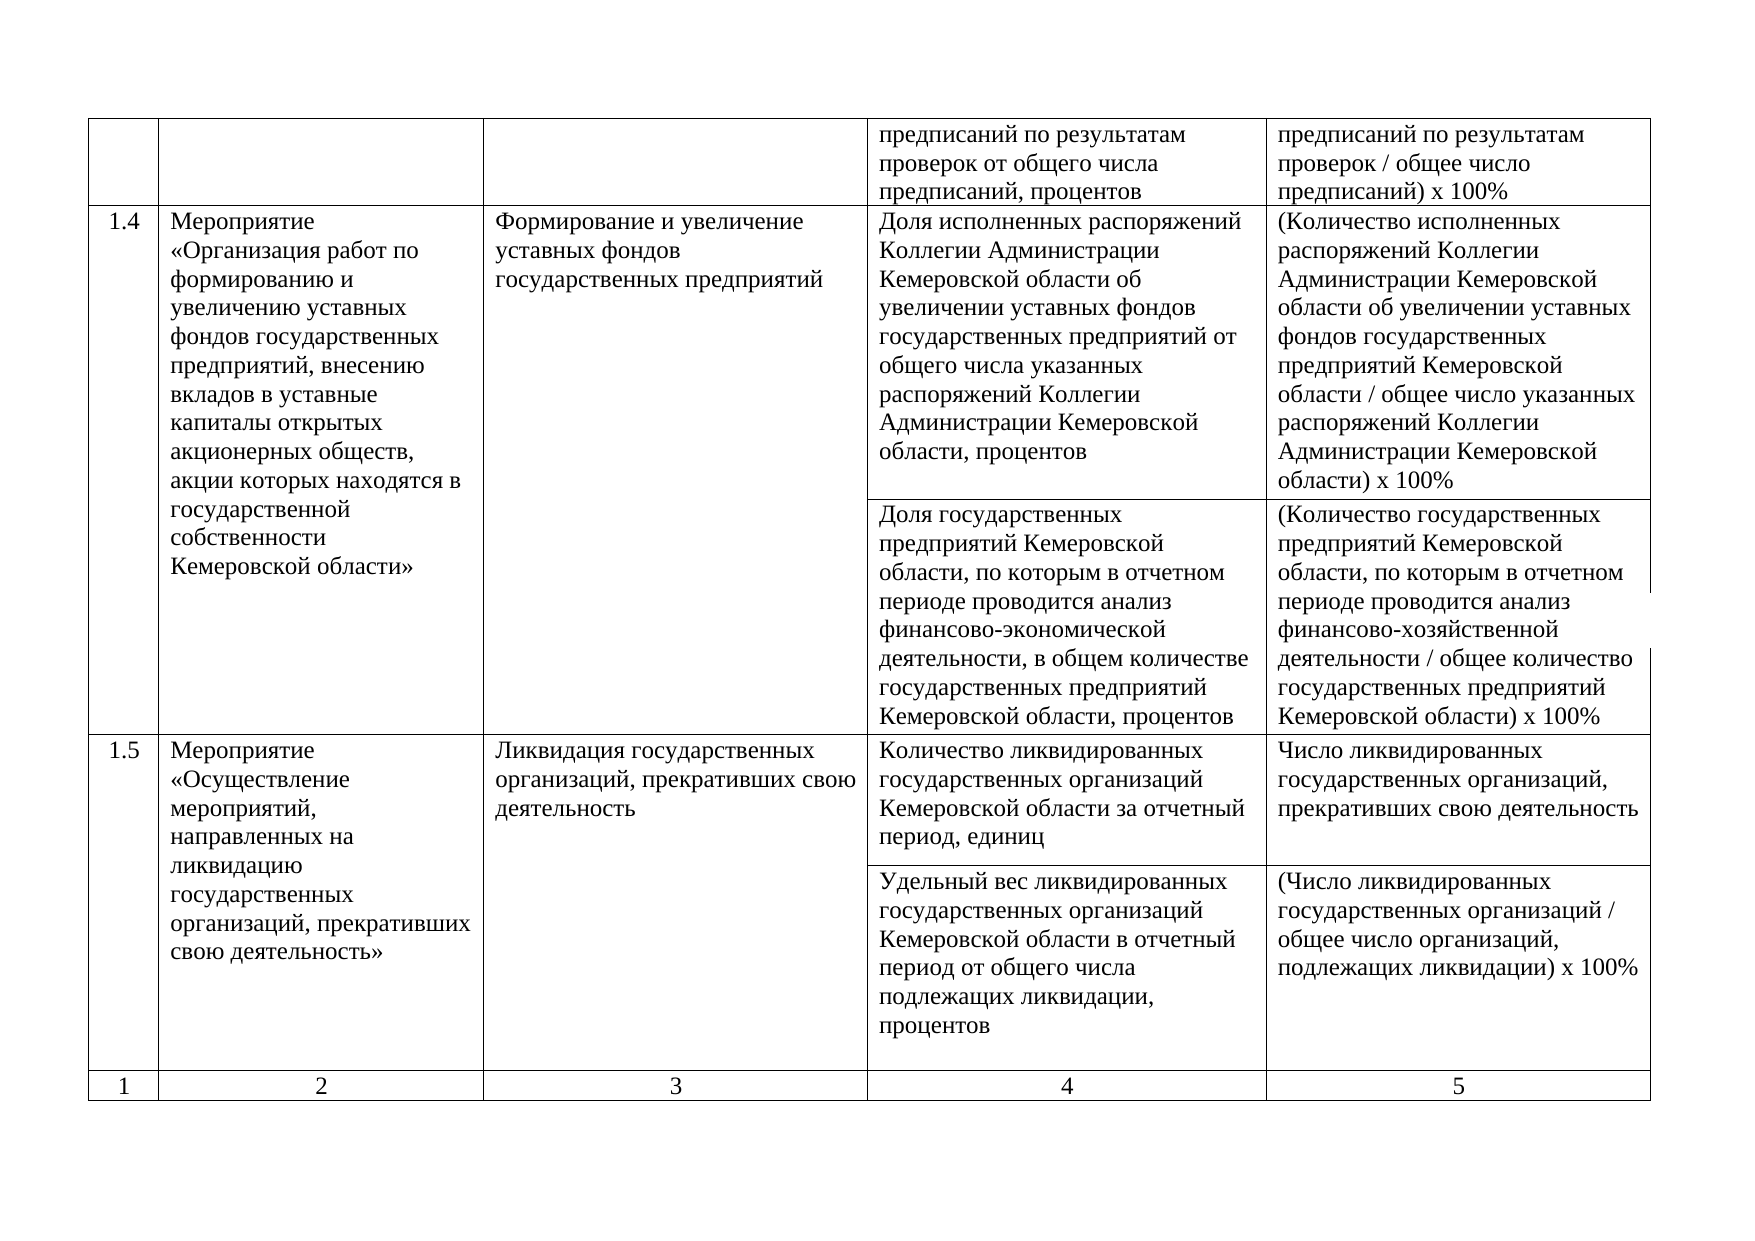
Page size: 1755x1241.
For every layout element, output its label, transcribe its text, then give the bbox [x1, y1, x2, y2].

table_cell предписаний по результатам проверок / общее число предписаний) х 100% [1267, 119, 1650, 205]
table_cell 2 [159, 1071, 483, 1100]
table_cell 1.4 [89, 206, 158, 734]
table_cell 1.5 [89, 735, 158, 1070]
table_cell (Количество государственных предприятий Кемеровской области, по которым в отчетном периоде проводится анализ финансово-хозяйственной деятельности / общее количество государственных предприятий Кемеровской области) х 100% [1267, 500, 1650, 734]
table_cell 1 [89, 1071, 158, 1100]
table_cell (Количество исполненных распоряжений Коллегии Администрации Кемеровской области об увеличении уставных фондов государственных предприятий Кемеровской области / общее число указанных распоряжений Коллегии Администрации Кемеровской области) х 100% [1267, 206, 1650, 498]
table_cell [89, 119, 158, 205]
table_cell Мероприятие «Организация работ по формированию и увеличению уставных фондов государственных предприятий, внесению вкладов в уставные капиталы открытых акционерных обществ, акции которых находятся в государственной собственности Кемеровской области» [159, 206, 483, 734]
table_cell Формирование и увеличение уставных фондов государственных предприятий [484, 206, 867, 734]
table_cell 4 [868, 1071, 1266, 1100]
table_cell Мероприятие «Осуществление мероприятий, направленных на ликвидацию государственных организаций, прекративших свою деятельность» [159, 735, 483, 1070]
table_cell 5 [1267, 1071, 1650, 1100]
table_cell Число ликвидированных государственных организаций, прекративших свою деятельность [1267, 735, 1650, 865]
table_cell 3 [484, 1071, 867, 1100]
table_cell Удельный вес ликвидированных государственных организаций Кемеровской области в отчетный период от общего числа подлежащих ликвидации, процентов [868, 866, 1266, 1070]
table_cell Доля исполненных распоряжений Коллегии Администрации Кемеровской области об увеличении уставных фондов государственных предприятий от общего числа указанных распоряжений Коллегии Администрации Кемеровской области, процентов [868, 206, 1266, 498]
table_cell Доля государственных предприятий Кемеровской области, по которым в отчетном периоде проводится анализ финансово-экономической деятельности, в общем количестве государственных предприятий Кемеровской области, процентов [868, 500, 1266, 734]
table_cell [484, 119, 867, 205]
table_cell Количество ликвидированных государственных организаций Кемеровской области за отчетный период, единиц [868, 735, 1266, 865]
table_cell Ликвидация государственных организаций, прекративших свою деятельность [484, 735, 867, 1070]
table_cell (Число ликвидированных государственных организаций / общее число организаций, подлежащих ликвидации) х 100% [1267, 866, 1650, 1070]
table_cell [159, 119, 483, 205]
table_cell предписаний по результатам проверок от общего числа предписаний, процентов [868, 119, 1266, 205]
